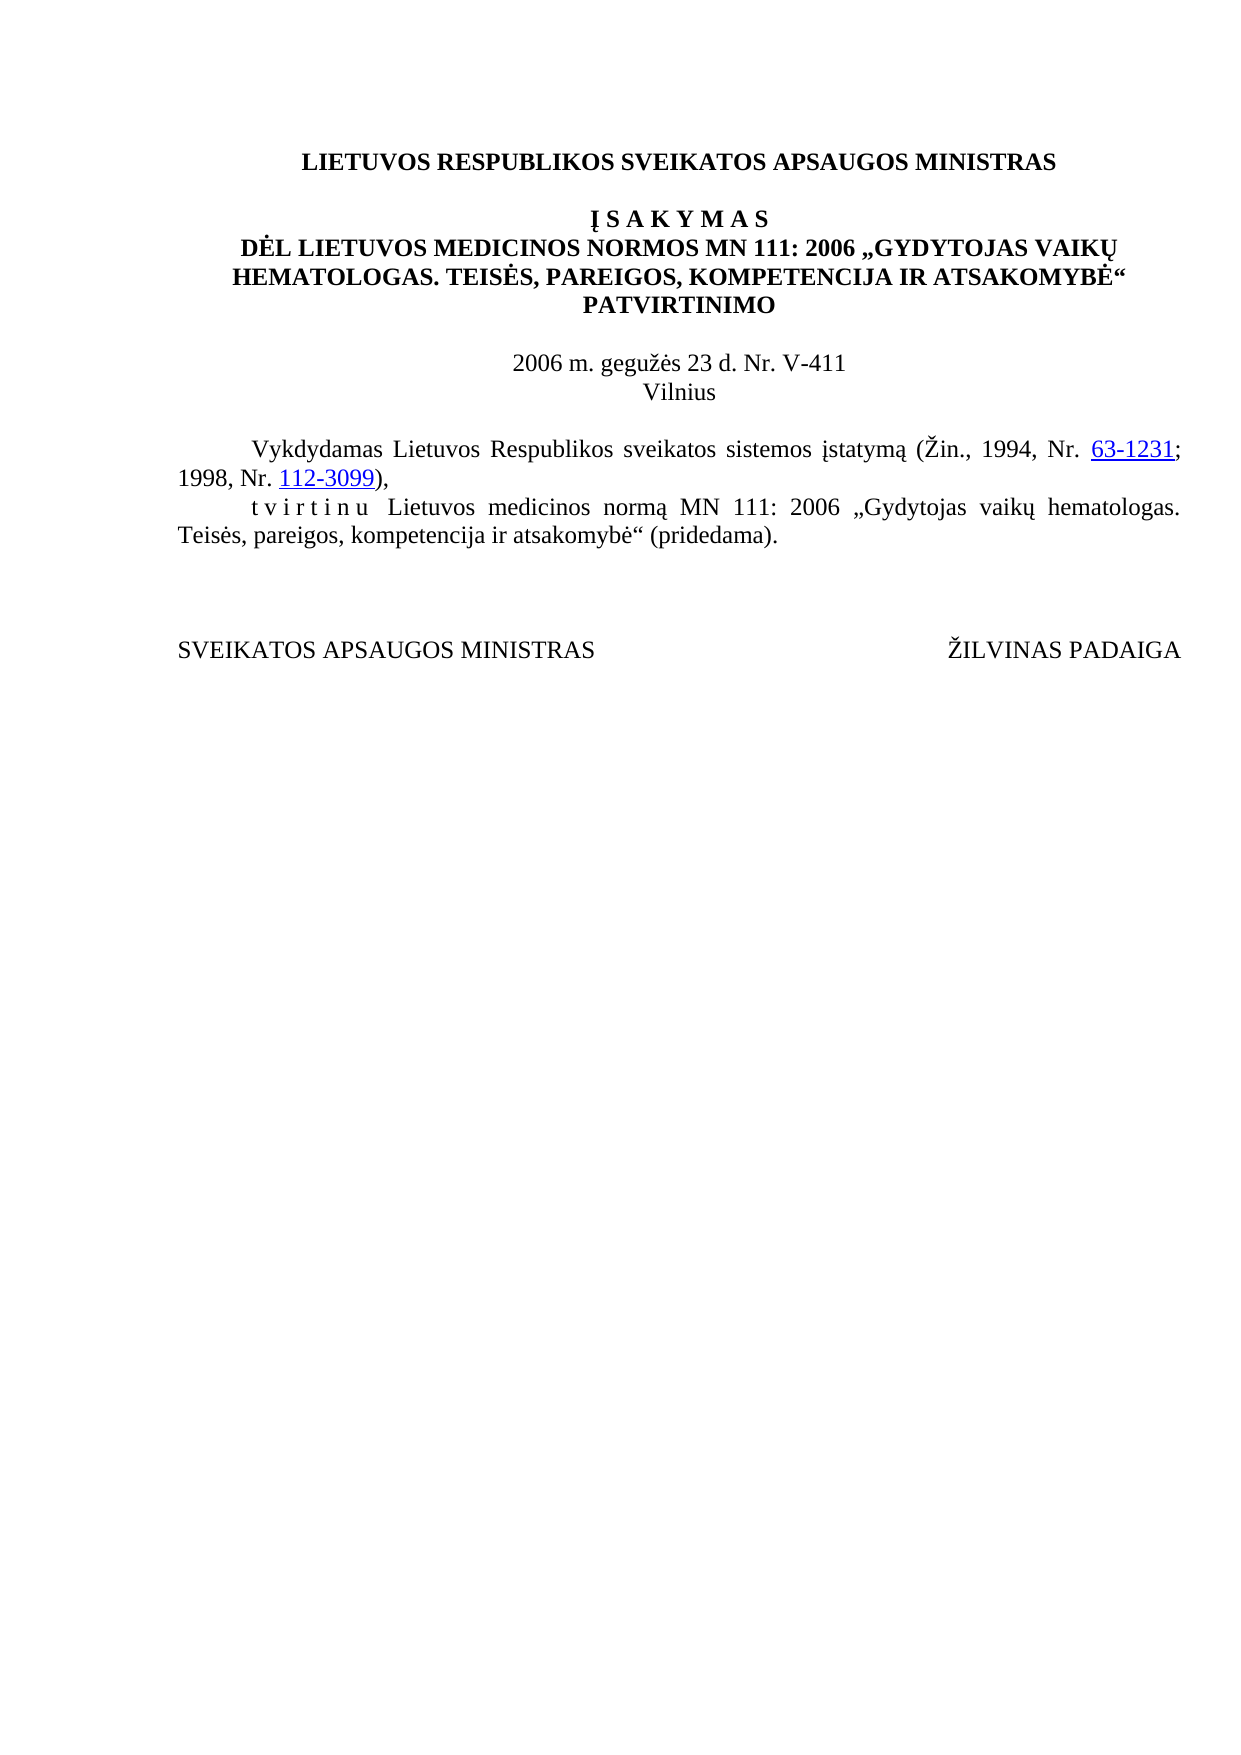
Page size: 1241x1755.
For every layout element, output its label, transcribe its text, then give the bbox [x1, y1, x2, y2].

text LIETUVOS RESPUBLIKOS SVEIKATOS APSAUGOS MINISTRAS [177, 147, 1181, 176]
text SVEIKATOS APSAUGOS MINISTRAS ŽILVINAS PADAIGA [177, 636, 1181, 664]
text 2006 m. gegužės 23 d. Nr. V-411 [177, 348, 1181, 377]
text DĖL LIETUVOS MEDICINOS NORMOS MN 111: 2006 „GYDYTOJAS VAIKŲ HEMATOLOGAS. TEISĖS, PAREIGOS, KOMPETENCIJA IR ATSAKOMYBĖ“ PATVIRTINIMO [177, 233, 1181, 319]
text Vykdydamas Lietuvos Respublikos sveikatos sistemos įstatymą (Žin., 1994, Nr. 63-1231; 1998, Nr. 112-3099), [177, 434, 1181, 492]
text Į S A K Y M A S [177, 204, 1181, 233]
text Vilnius [177, 377, 1181, 406]
text tvirtinu Lietuvos medicinos normą MN 111: 2006 „Gydytojas vaikų hematologas. Teisės, pareigos, kompetencija ir atsakomybė“ (pridedama). [177, 492, 1181, 549]
